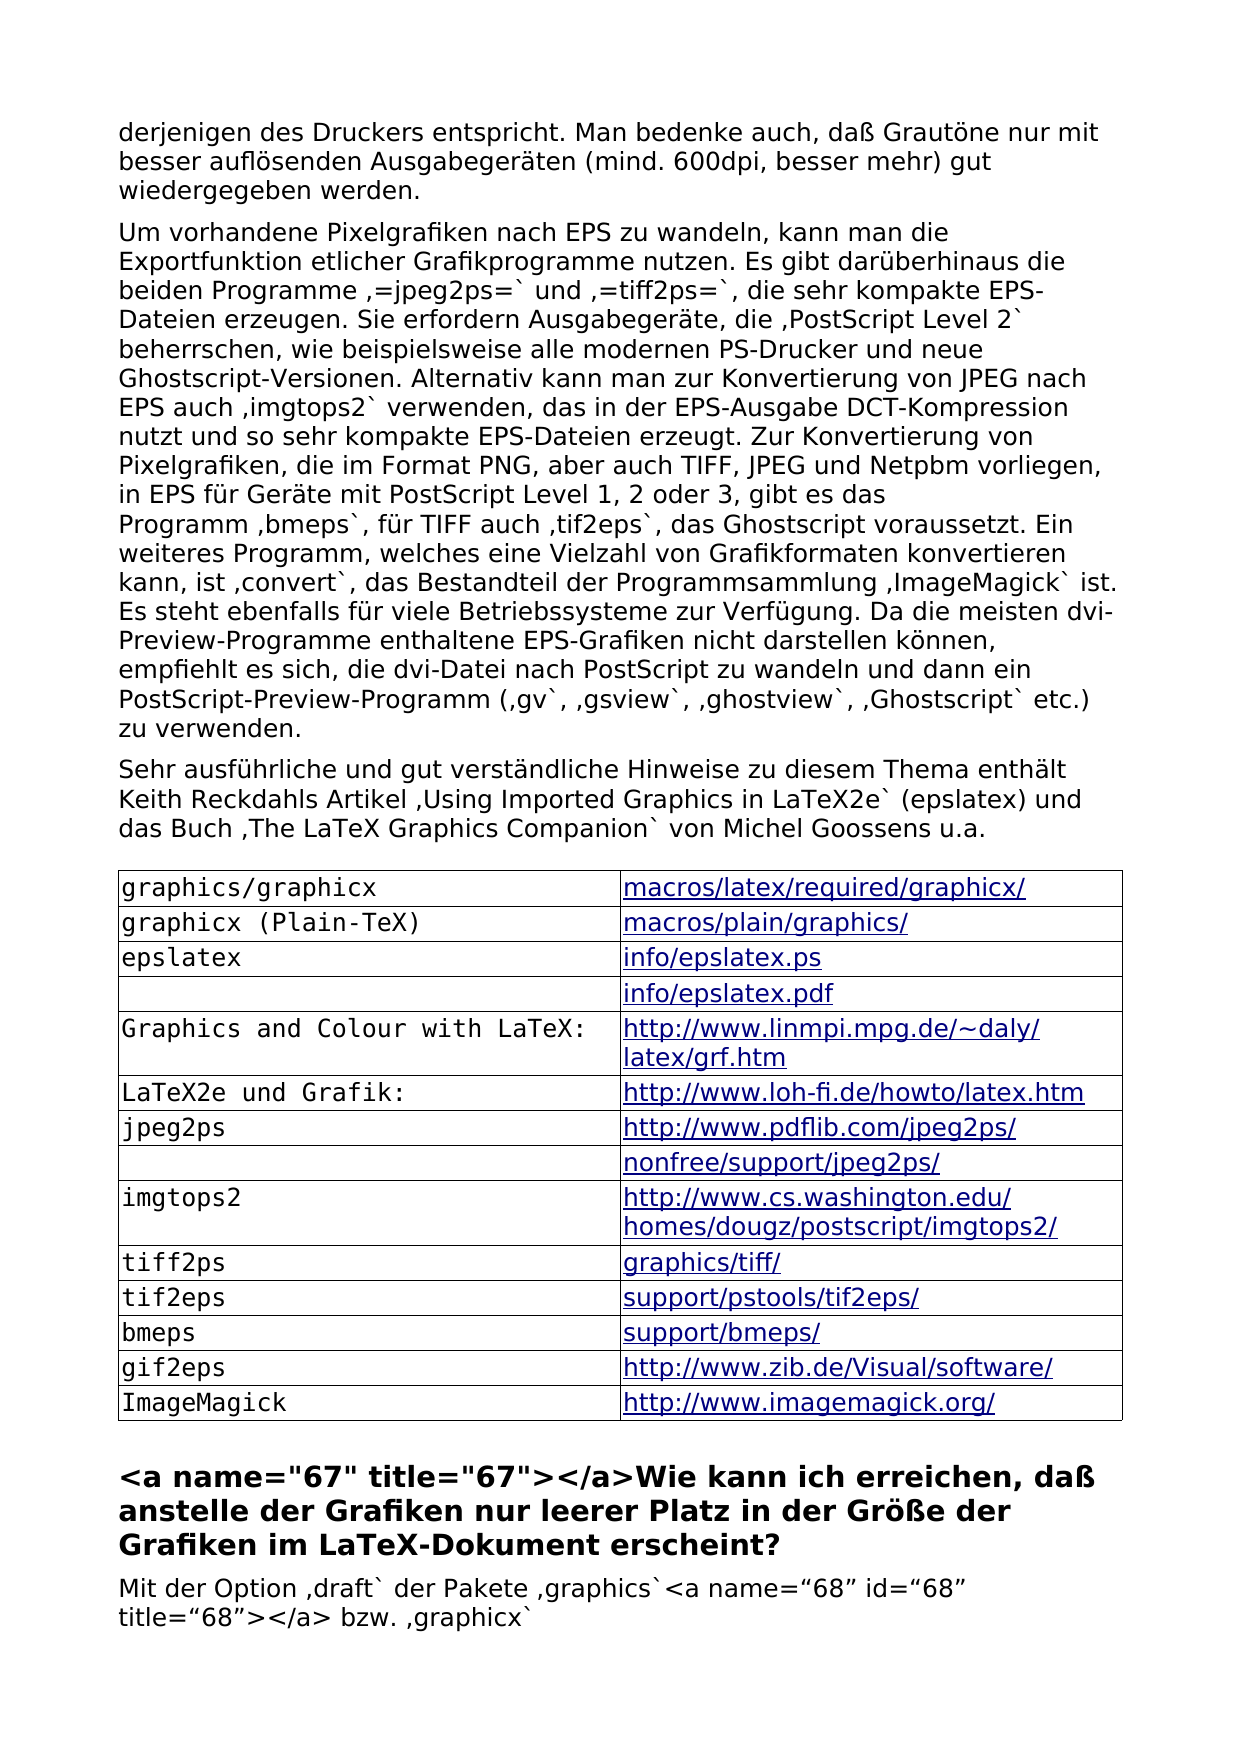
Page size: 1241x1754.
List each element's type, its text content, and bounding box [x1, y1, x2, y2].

table_cell http://www.loh-fi.de/howto/latex.htm [621, 1076, 1122, 1110]
table_cell gif2eps [119, 1351, 620, 1385]
text Mit der Option ,draft` der Pakete ,graphics`<a name=“68” id=“68” title=“68”></a> bzw. ,graphicx` [118, 1574, 1122, 1633]
subtitle <a name="67" title="67"></a>Wie kann ich erreichen, daß anstelle der Grafiken nur leerer Platz in der Größe der Grafiken im LaTeX-Dokument erscheint? [118, 1460, 1122, 1562]
table_cell tiff2ps [119, 1246, 620, 1280]
table_cell http://www.cs.washington.edu/homes/dougz/postscript/imgtops2/ [621, 1181, 1122, 1245]
table_cell macros/plain/graphics/ [621, 907, 1122, 941]
table_cell bmeps [119, 1316, 620, 1350]
text Um vorhandene Pixelgrafiken nach EPS zu wandeln, kann man die Exportfunktion etlicher Grafikprogramme nutzen. Es gibt darüberhinaus die beiden Programme ,=jpeg2ps=` und ,=tiff2ps=`, die sehr kompakte EPS-Dateien erzeugen. Sie erfordern Ausgabegeräte, die ,PostScript Level 2` beherrschen, wie beispielsweise alle modernen PS-Drucker und neue Ghostscript-Versionen. Alternativ kann man zur Konvertierung von JPEG nach EPS auch ,imgtops2` verwenden, das in der EPS-Ausgabe DCT-Kompression nutzt und so sehr kompakte EPS-Dateien erzeugt. Zur Konvertierung von Pixelgrafiken, die im Format PNG, aber auch TIFF, JPEG und Netpbm vorliegen, in EPS für Geräte mit PostScript Level 1, 2 oder 3, gibt es das Programm ,bmeps`, für TIFF auch ,tif2eps`, das Ghostscript voraussetzt. Ein weiteres Programm, welches eine Vielzahl von Grafikformaten konvertieren kann, ist ,convert`, das Bestandteil der Programmsammlung ,ImageMagick` ist. Es steht ebenfalls für viele Betriebssysteme zur Verfügung. Da die meisten dvi-Preview-Programme enthaltene EPS-Grafiken nicht darstellen können, empfiehlt es sich, die dvi-Datei nach PostScript zu wandeln und dann ein PostScript-Preview-Programm (,gv`, ,gsview`, ,ghostview`, ,Ghostscript` etc.) zu verwenden. [118, 218, 1122, 743]
table_cell info/epslatex.pdf [621, 977, 1122, 1011]
text Sehr ausführliche und gut verständliche Hinweise zu diesem Thema enthält Keith Reckdahls Artikel ,Using Imported Graphics in LaTeX2e` (epslatex) und das Buch ,The LaTeX Graphics Companion` von Michel Goossens u.a. [118, 756, 1122, 843]
table_cell http://www.pdflib.com/jpeg2ps/ [621, 1111, 1122, 1145]
table_cell [119, 1146, 620, 1180]
table_cell http://www.linmpi.mpg.de/~daly/latex/grf.htm [621, 1012, 1122, 1075]
table_cell support/pstools/tif2eps/ [621, 1281, 1122, 1315]
table_cell graphics/tiff/ [621, 1246, 1122, 1280]
table_cell [119, 977, 620, 1011]
table_cell tif2eps [119, 1281, 620, 1315]
table_header graphics/graphicx [119, 871, 620, 906]
table_cell info/epslatex.ps [621, 942, 1122, 976]
table_cell Graphics and Colour with LaTeX: [119, 1012, 620, 1075]
table_cell epslatex [119, 942, 620, 976]
text derjenigen des Druckers entspricht. Man bedenke auch, daß Grautöne nur mit besser auflösenden Ausgabegeräten (mind. 600dpi, besser mehr) gut wiedergegeben werden. [118, 118, 1122, 206]
table_cell graphicx (Plain-TeX) [119, 907, 620, 941]
table_cell jpeg2ps [119, 1111, 620, 1145]
table_cell http://www.imagemagick.org/ [621, 1386, 1122, 1420]
table_cell support/bmeps/ [621, 1316, 1122, 1350]
table_cell ImageMagick [119, 1386, 620, 1420]
table_cell imgtops2 [119, 1181, 620, 1245]
table_cell nonfree/support/jpeg2ps/ [621, 1146, 1122, 1180]
table_cell http://www.zib.de/Visual/software/ [621, 1351, 1122, 1385]
table_cell LaTeX2e und Grafik: [119, 1076, 620, 1110]
table_header macros/latex/required/graphicx/ [621, 871, 1122, 906]
